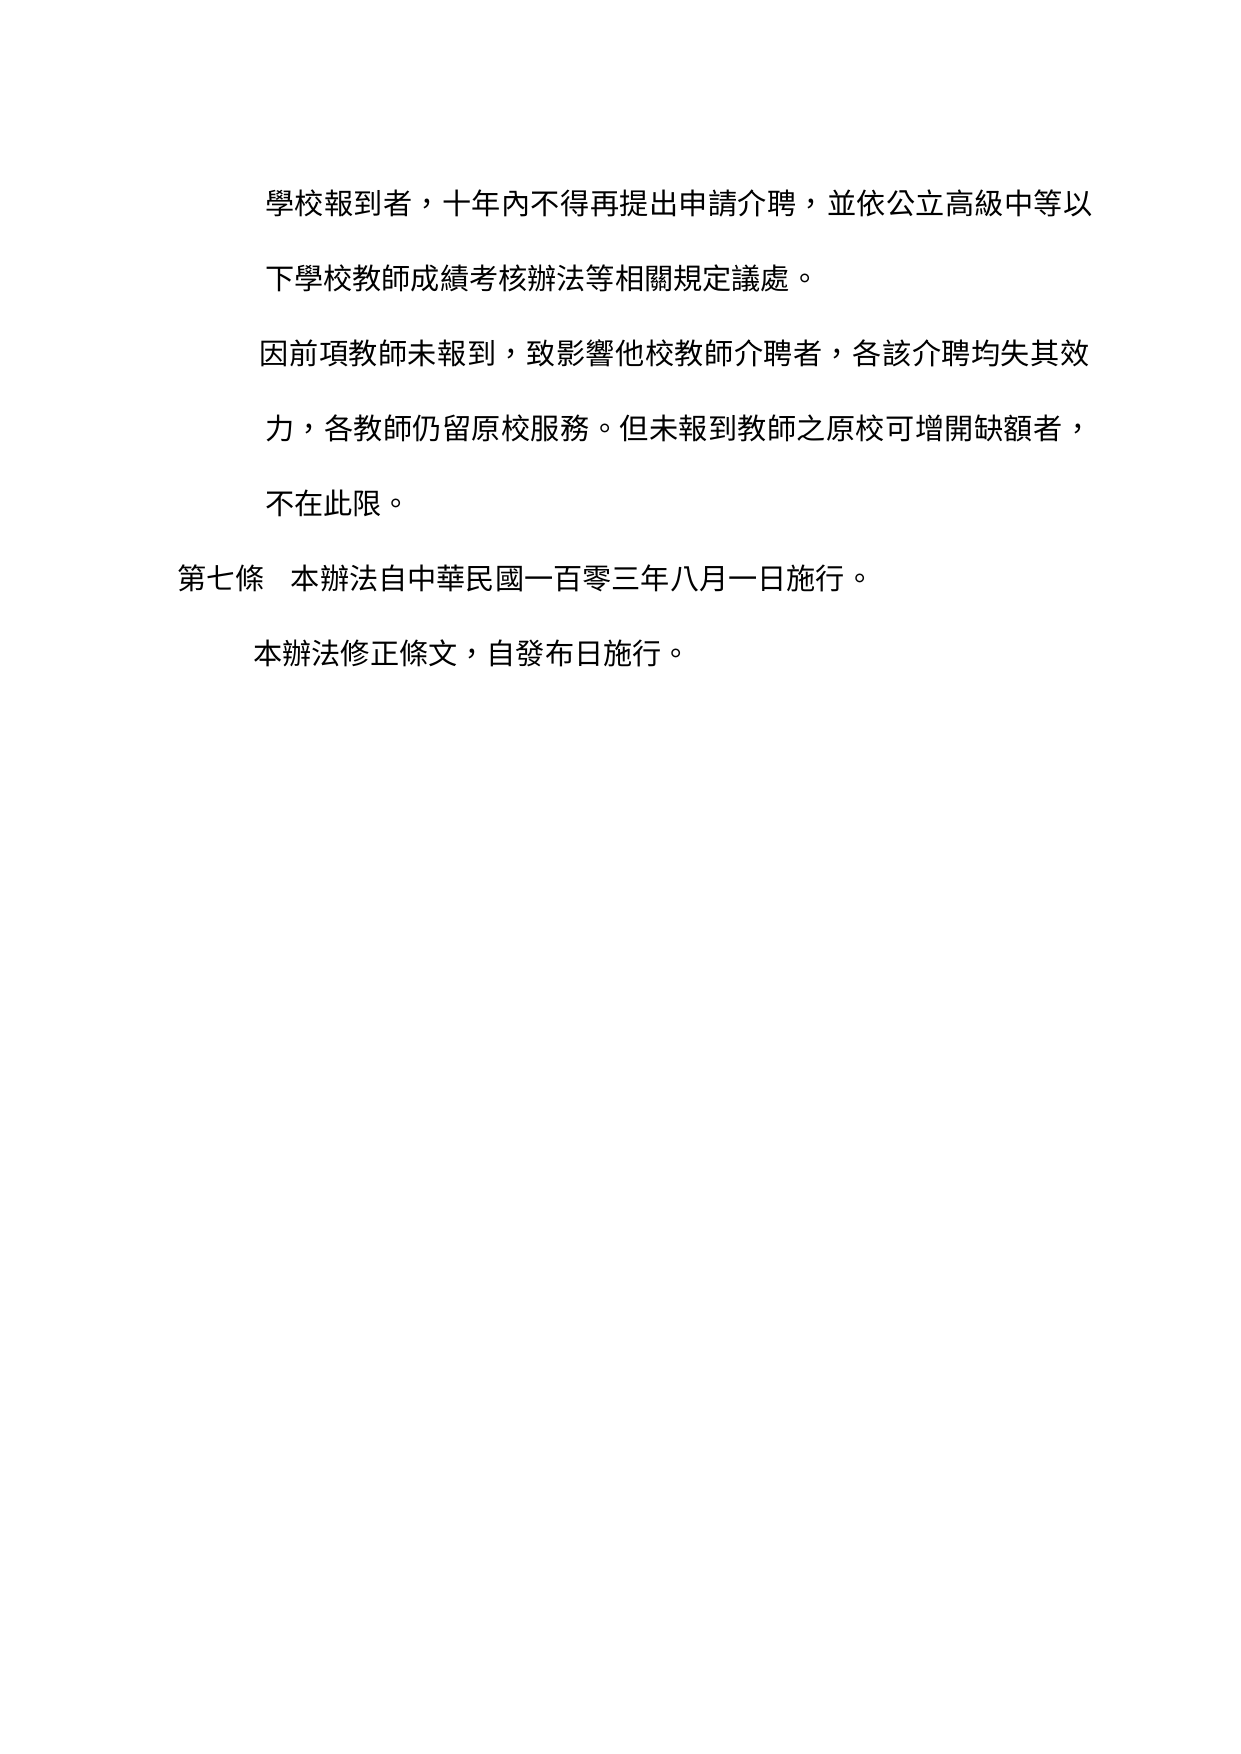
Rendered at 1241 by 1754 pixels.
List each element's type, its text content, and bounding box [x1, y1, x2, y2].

text 第七條 本辦法自中華民國一百零三年八月一日施行。 [177, 539, 1092, 614]
text 本辦法修正條文，自發布日施行。 [177, 614, 1092, 689]
text 學校報到者，十年內不得再提出申請介聘，並依公立高級中等以下學校教師成績考核辦法等相關規定議處。 [177, 164, 1092, 314]
text 因前項教師未報到，致影響他校教師介聘者，各該介聘均失其效力，各教師仍留原校服務。但未報到教師之原校可增開缺額者，不在此限。 [177, 314, 1092, 539]
